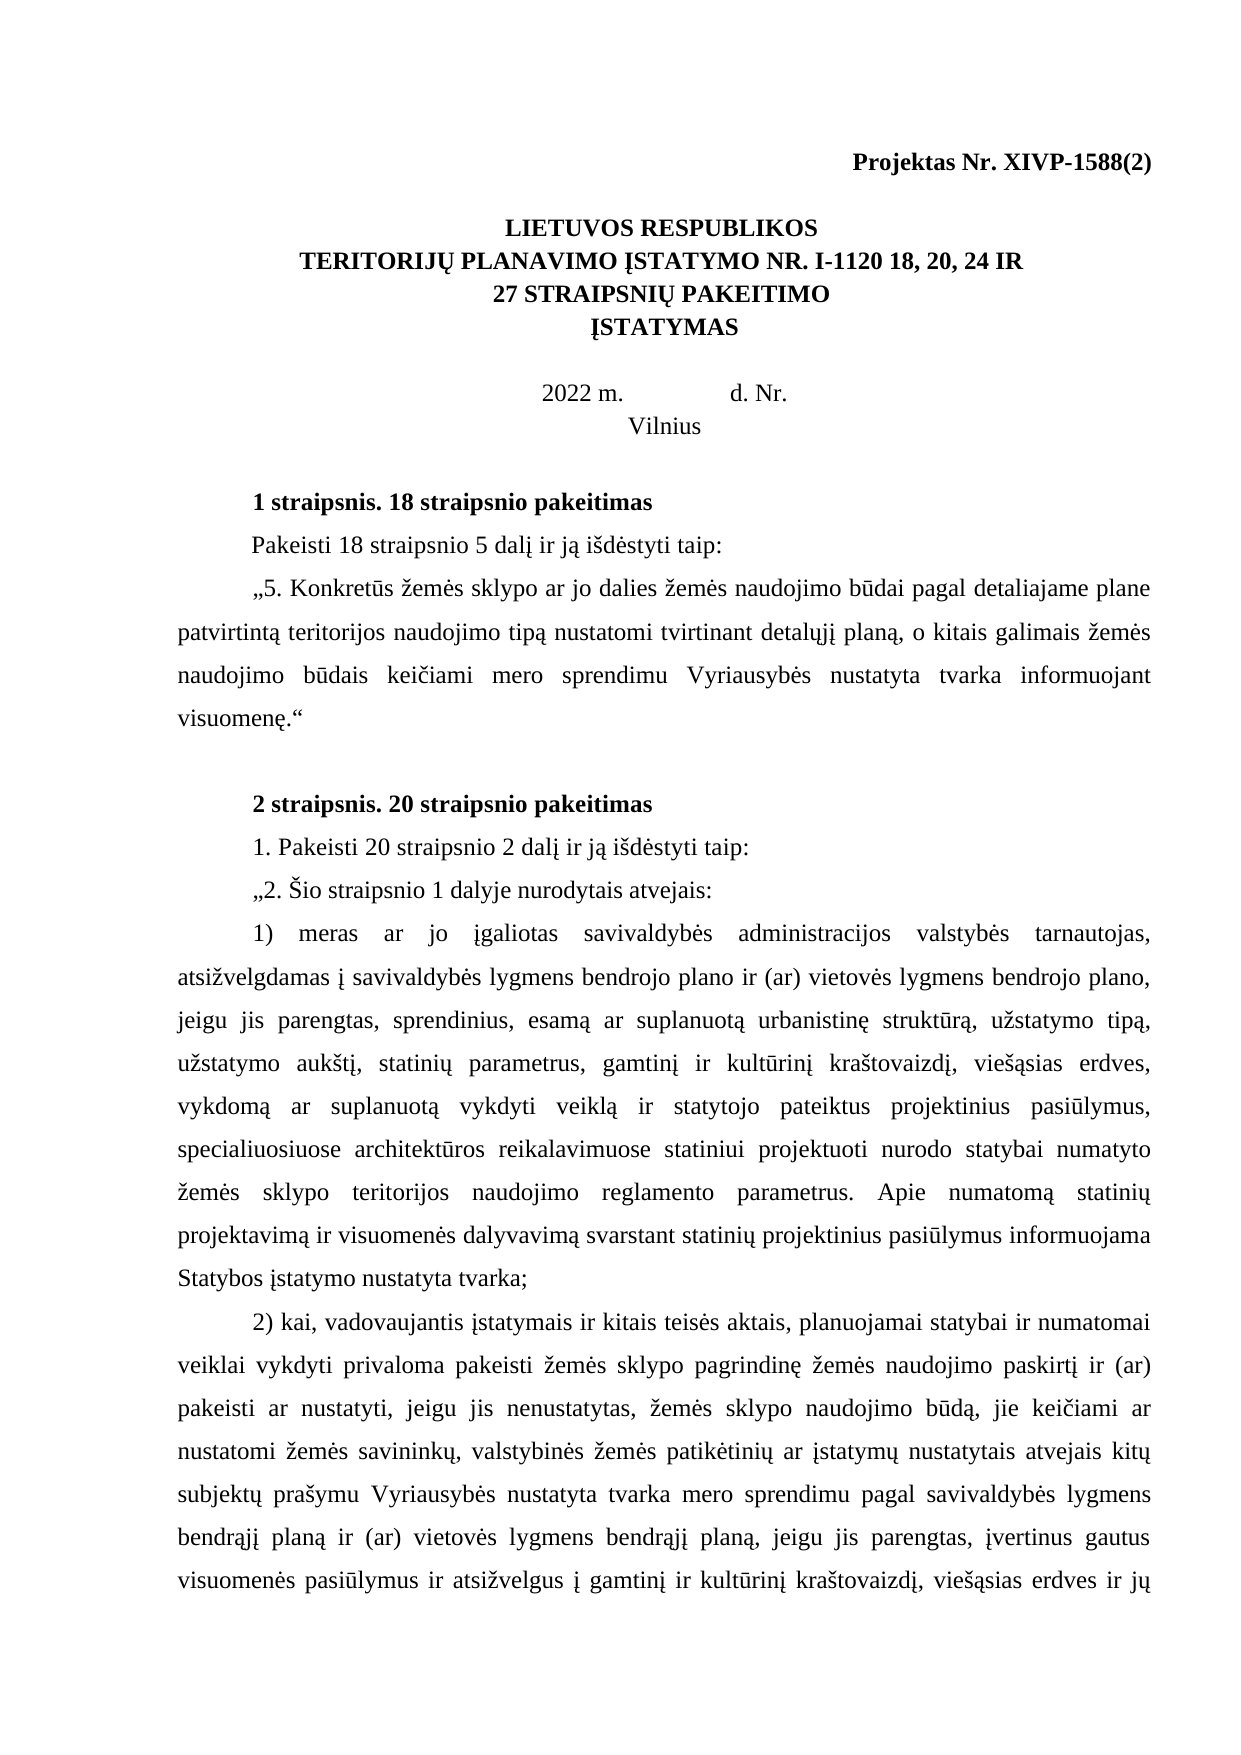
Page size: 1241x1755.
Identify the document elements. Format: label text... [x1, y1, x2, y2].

text 1 straipsnis. 18 straipsnio pakeitimas [177, 487, 1152, 516]
text „5. Konkretūs žemės sklypo ar jo dalies žemės naudojimo būdai pagal detaliajame plane patvirtintą teritorijos naudojimo tipą nustatomi tvirtinant detalųjį planą, o kitais galimais žemės naudojimo būdais keičiami mero sprendimu Vyriausybės nustatyta tvarka informuojant visuomenę.“ [177, 573, 1152, 732]
text Projektas Nr. XIVP-1588(2) [177, 147, 1152, 176]
text TERITORIJŲ PLANAVIMO ĮSTATYMO NR. I-1120 18, 20, 24 IR [177, 246, 1152, 275]
text LIETUVOS RESPUBLIKOS [177, 213, 1152, 242]
text Vilnius [177, 411, 1152, 440]
text 2 straipsnis. 20 straipsnio pakeitimas [177, 789, 1152, 818]
text ĮSTATYMAS [177, 312, 1152, 341]
text 1) meras ar jo įgaliotas savivaldybės administracijos valstybės tarnautojas, atsižvelgdamas į savivaldybės lygmens bendrojo plano ir (ar) vietovės lygmens bendrojo plano, jeigu jis parengtas, sprendinius, esamą ar suplanuotą urbanistinę struktūrą, užstatymo tipą, užstatymo aukštį, statinių parametrus, gamtinį ir kultūrinį kraštovaizdį, viešąsias erdves, vykdomą ar suplanuotą vykdyti veiklą ir statytojo pateiktus projektinius pasiūlymus, specialiuosiuose architektūros reikalavimuose statiniui projektuoti nurodo statybai numatyto žemės sklypo teritorijos naudojimo reglamento parametrus. Apie numatomą statinių projektavimą ir visuomenės dalyvavimą svarstant statinių projektinius pasiūlymus informuojama Statybos įstatymo nustatyta tvarka; [177, 918, 1152, 1292]
text 2) kai, vadovaujantis įstatymais ir kitais teisės aktais, planuojamai statybai ir numatomai veiklai vykdyti privaloma pakeisti žemės sklypo pagrindinę žemės naudojimo paskirtį ir (ar) pakeisti ar nustatyti, jeigu jis nenustatytas, žemės sklypo naudojimo būdą, jie keičiami ar nustatomi žemės savininkų, valstybinės žemės patikėtinių ar įstatymų nustatytais atvejais kitų subjektų prašymu Vyriausybės nustatyta tvarka mero sprendimu pagal savivaldybės lygmens bendrąjį planą ir (ar) vietovės lygmens bendrąjį planą, jeigu jis parengtas, įvertinus gautus visuomenės pasiūlymus ir atsižvelgus į gamtinį ir kultūrinį kraštovaizdį, viešąsias erdves ir jų [177, 1307, 1152, 1594]
text „2. Šio straipsnio 1 dalyje nurodytais atvejais: [177, 875, 1152, 904]
text 27 STRAIPSNIŲ PAKEITIMO [177, 279, 1152, 308]
text 1. Pakeisti 20 straipsnio 2 dalį ir ją išdėstyti taip: [177, 832, 1152, 861]
text Pakeisti 18 straipsnio 5 dalį ir ją išdėstyti taip: [177, 530, 1152, 559]
text 2022 m. d. Nr. [177, 378, 1152, 407]
